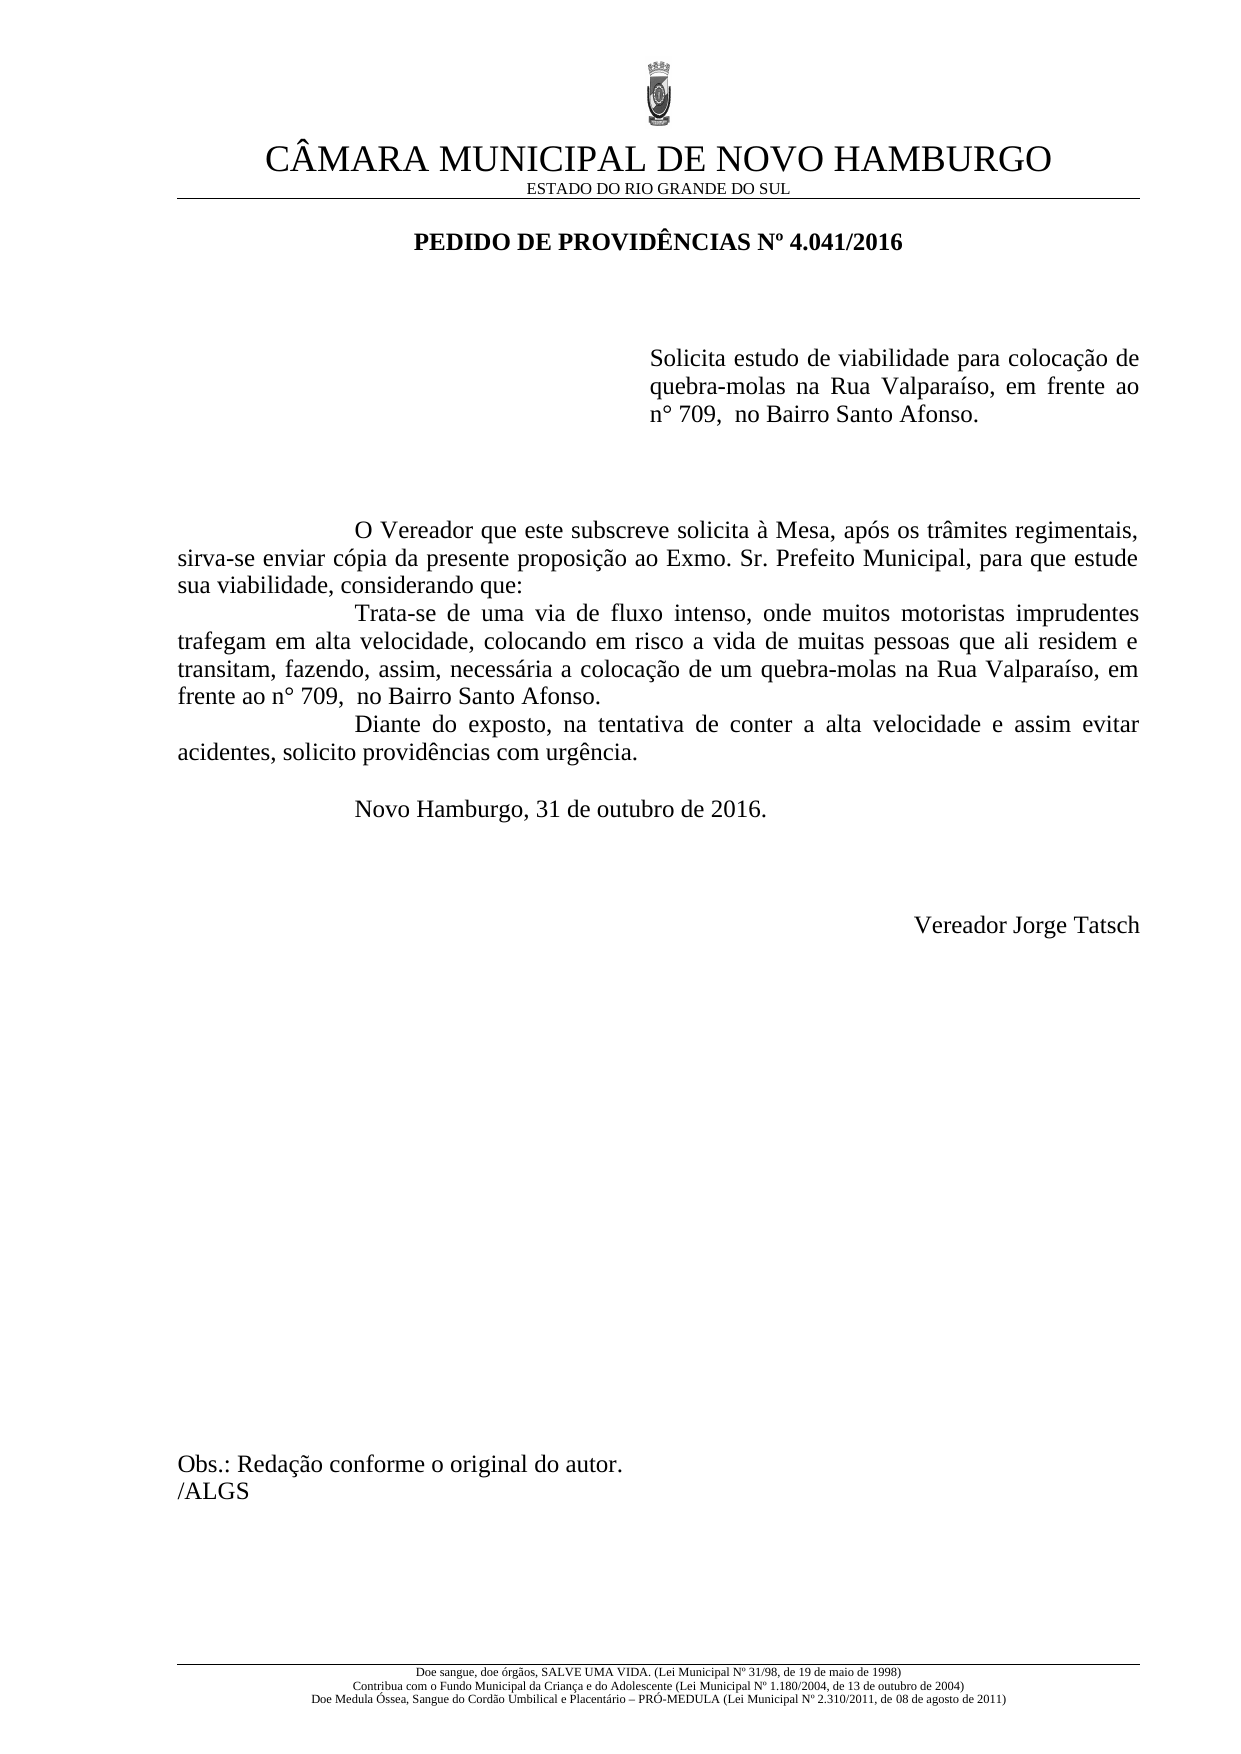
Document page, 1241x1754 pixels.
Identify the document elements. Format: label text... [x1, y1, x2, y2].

text Diante do exposto, na tentativa de conter a alta velocidade e assim evitar acidentes, solicito providências com urgência. [177, 710, 1140, 766]
text Solicita estudo de viabilidade para colocação de quebra-molas na Rua Valparaíso, em frente ao n° 709, no Bairro Santo Afonso. [649, 344, 1140, 428]
text Vereador Jorge Tatsch [177, 911, 1140, 939]
text Obs.: Redação conforme o original do autor. [177, 1450, 1140, 1477]
text PEDIDO DE PROVIDÊNCIAS Nº 4.041/2016 [177, 228, 1140, 256]
text O Vereador que este subscreve solicita à Mesa, após os trâmites regimentais, sirva-se enviar cópia da presente proposição ao Exmo. Sr. Prefeito Municipal, para que estude sua viabilidade, considerando que: [177, 516, 1140, 599]
text Trata-se de uma via de fluxo intenso, onde muitos motoristas imprudentes trafegam em alta velocidade, colocando em risco a vida de muitas pessoas que ali residem e transitam, fazendo, assim, necessária a colocação de um quebra-molas na Rua Valparaíso, em frente ao n° 709, no Bairro Santo Afonso. [177, 599, 1140, 710]
text /ALGS [177, 1477, 1140, 1505]
text Novo Hamburgo, 31 de outubro de 2016. [177, 795, 1140, 823]
